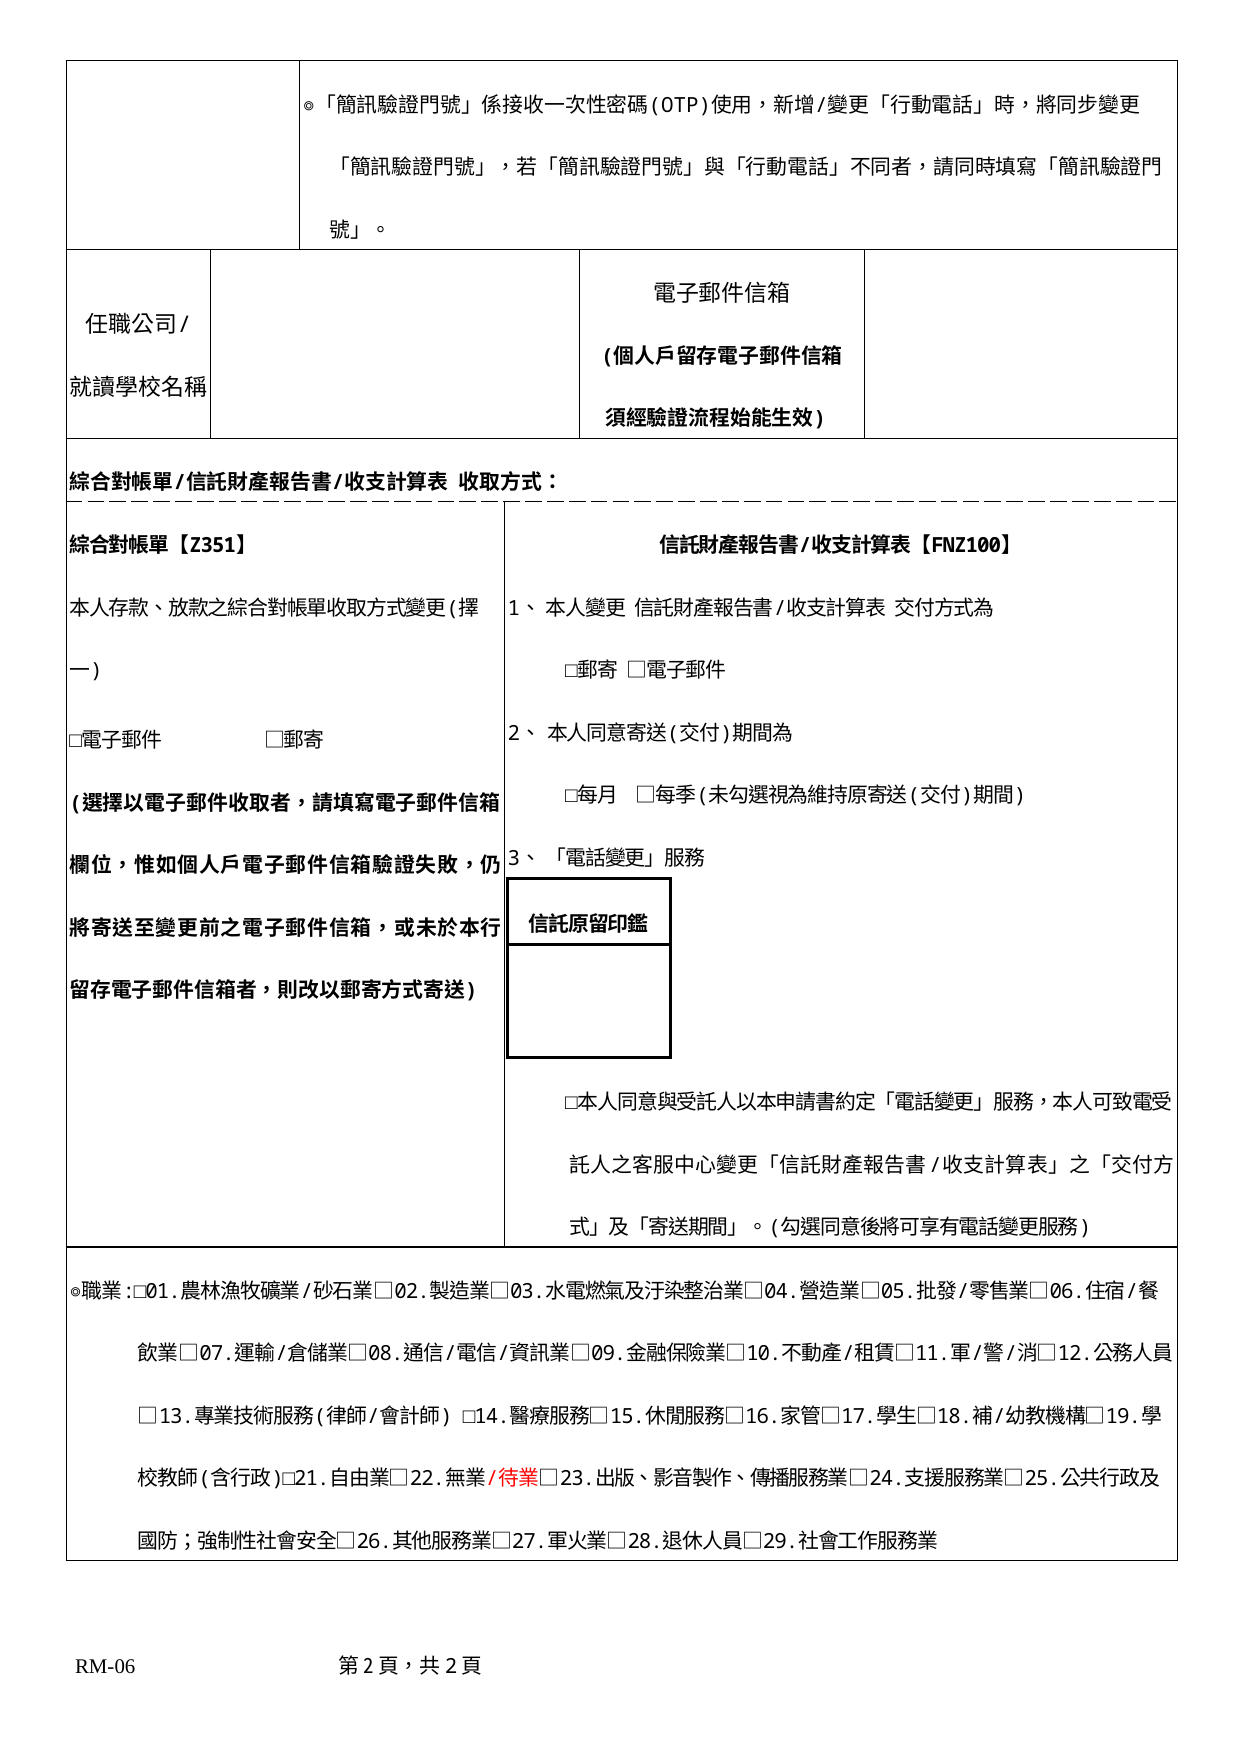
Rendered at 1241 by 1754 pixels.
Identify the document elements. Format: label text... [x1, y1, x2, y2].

table_cell ◎「簡訊驗證門號」係接收一次性密碼(OTP)使用，新增/變更「行動電話」時，將同步變更「簡訊驗證門號」，若「簡訊驗證門號」與「行動電話」不同者，請同時填寫「簡訊驗證門號」。 [300, 61, 1177, 249]
table_cell 信託財產報告書/收支計算表【FNZ100】 本人變更 信託財產報告書/收支計算表 交付方式為 □郵寄 □電子郵件 本人同意寄送(交付)期間為 □每月 □每季(未勾選視為維持原寄送(交付)期間) 「電話變更」服務 □本人同意與受託人以本申請書約定「電話變更」服務，本人可致電受託人之客服中心變更「信託財產報告書/收支計算表」之「交付方式」及「寄送期間」。(勾選同意後將可享有電話變更服務) [505, 501, 1177, 1246]
table_cell [509, 946, 669, 1056]
table_cell 電子郵件信箱 (個人戶留存電子郵件信箱 須經驗證流程始能生效) [580, 250, 864, 437]
table_cell [211, 250, 579, 437]
table_cell 綜合對帳單【Z351】 本人存款、放款之綜合對帳單收取方式變更(擇一) □電子郵件 □郵寄 (選擇以電子郵件收取者，請填寫電子郵件信箱欄位，惟如個人戶電子郵件信箱驗證失敗，仍將寄送至變更前之電子郵件信箱，或未於本行留存電子郵件信箱者，則改以郵寄方式寄送) [67, 501, 504, 1246]
table_cell ◎職業:□01.農林漁牧礦業/砂石業□02.製造業□03.水電燃氣及汙染整治業□04.營造業□05.批發/零售業□06.住宿/餐飲業□07.運輸/倉儲業□08.通信/電信/資訊業□09.金融保險業□10.不動產/租賃□11.軍/警/消□12.公務人員□13.專業技術服務(律師/會計師) □14.醫療服務□15.休閒服務□16.家管□17.學生□18.補/幼教機構□19.學校教師(含行政)□21.自由業□22.無業/待業□23.出版、影音製作、傳播服務業□24.支援服務業□25.公共行政及國防；強制性社會安全□26.其他服務業□27.軍火業□28.退休人員□29.社會工作服務業 [67, 1248, 1177, 1560]
table_cell 任職公司/ 就讀學校名稱 [67, 250, 210, 437]
table_cell [865, 250, 1177, 437]
table_header 信託原留印鑑 [509, 880, 669, 943]
table_cell 綜合對帳單/信託財產報告書/收支計算表 收取方式： [67, 439, 1177, 501]
table_cell [67, 61, 299, 249]
